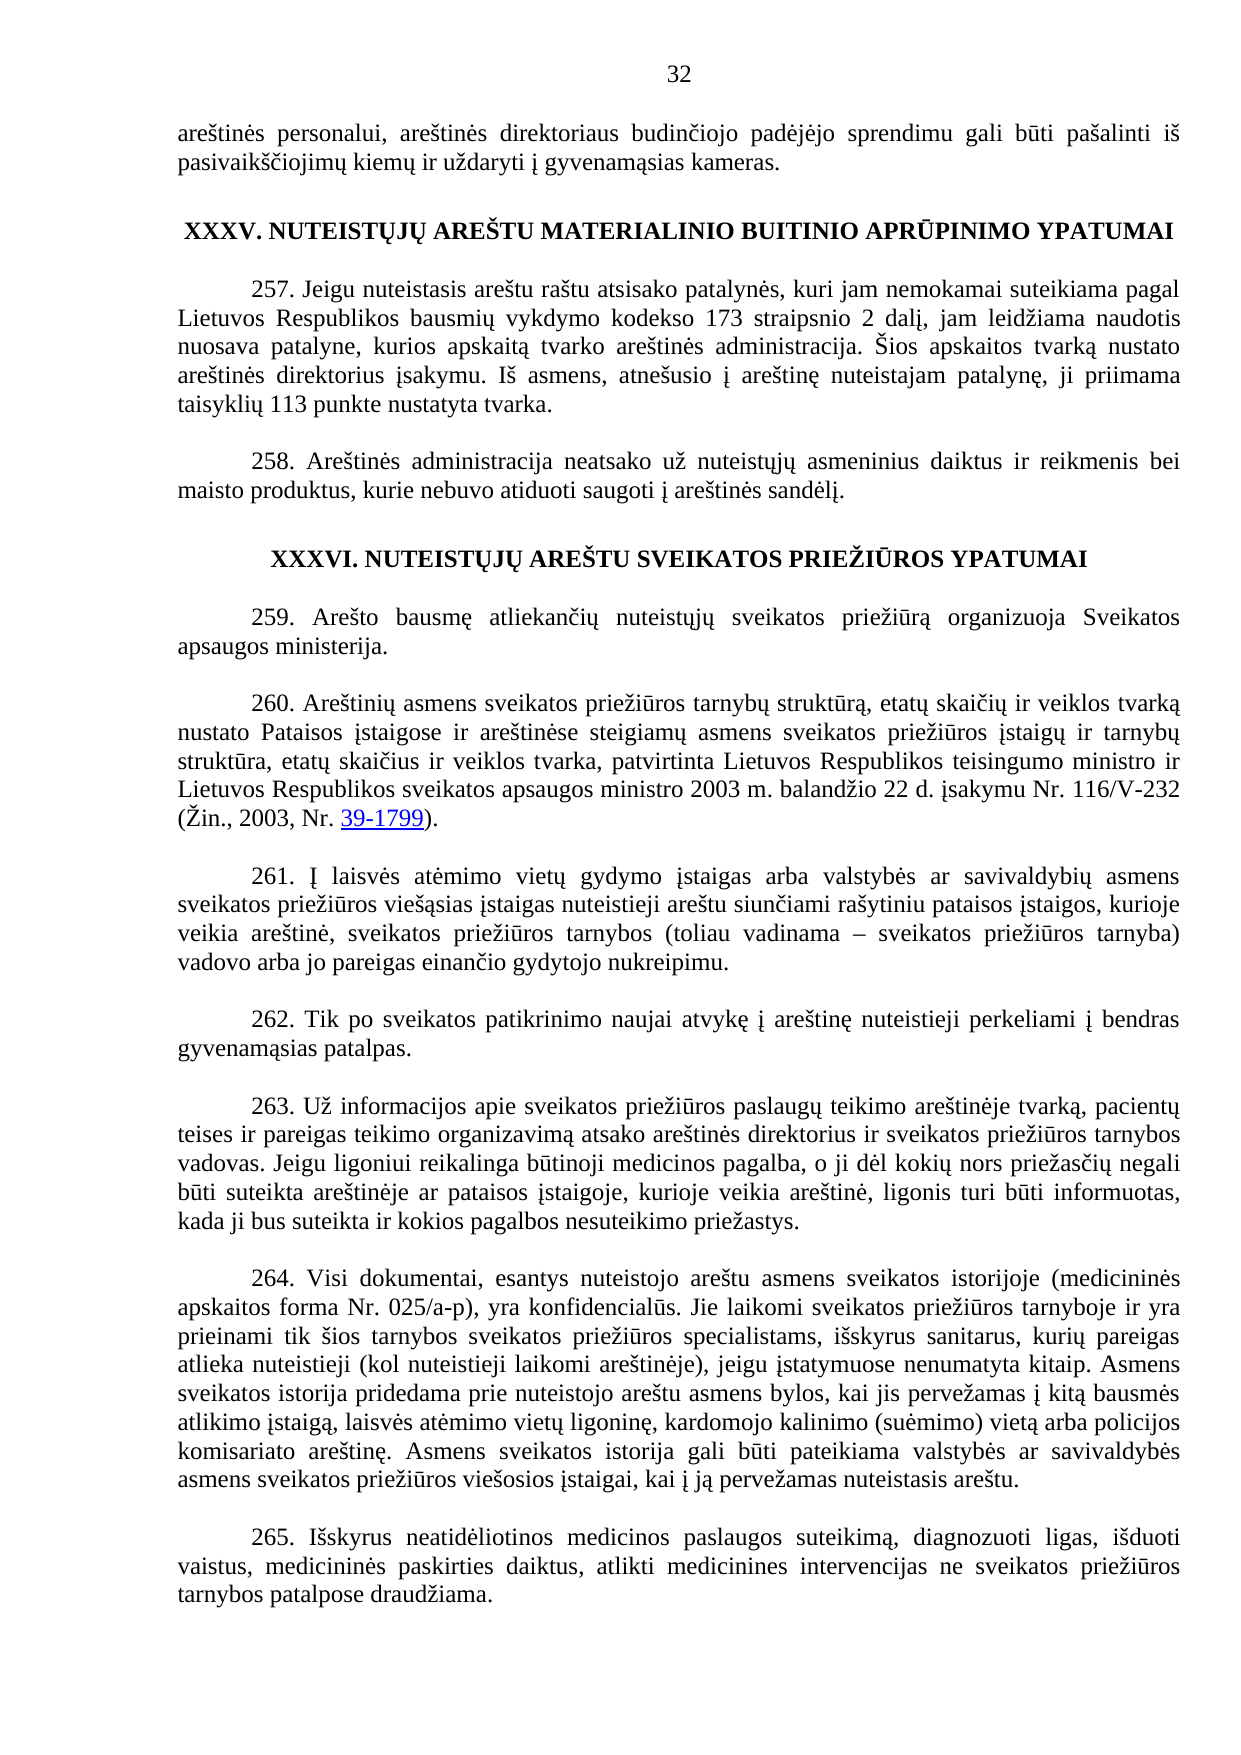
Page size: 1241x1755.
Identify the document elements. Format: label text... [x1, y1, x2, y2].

text 264. Visi dokumentai, esantys nuteistojo areštu asmens sveikatos istorijoje (medicininės apskaitos forma Nr. 025/a-p), yra konfidencialūs. Jie laikomi sveikatos priežiūros tarnyboje ir yra prieinami tik šios tarnybos sveikatos priežiūros specialistams, išskyrus sanitarus, kurių pareigas atlieka nuteistieji (kol nuteistieji laikomi areštinėje), jeigu įstatymuose nenumatyta kitaip. Asmens sveikatos istorija pridedama prie nuteistojo areštu asmens bylos, kai jis pervežamas į kitą bausmės atlikimo įstaigą, laisvės atėmimo vietų ligoninę, kardomojo kalinimo (suėmimo) vietą arba policijos komisariato areštinę. Asmens sveikatos istorija gali būti pateikiama valstybės ar savivaldybės asmens sveikatos priežiūros viešosios įstaigai, kai į ją pervežamas nuteistasis areštu. [177, 1263, 1181, 1493]
text 265. Išskyrus neatidėliotinos medicinos paslaugos suteikimą, diagnozuoti ligas, išduoti vaistus, medicininės paskirties daiktus, atlikti medicinines intervencijas ne sveikatos priežiūros tarnybos patalpose draudžiama. [177, 1522, 1181, 1608]
text 257. Jeigu nuteistasis areštu raštu atsisako patalynės, kuri jam nemokamai suteikiama pagal Lietuvos Respublikos bausmių vykdymo kodekso 173 straipsnio 2 dalį, jam leidžiama naudotis nuosava patalyne, kurios apskaitą tvarko areštinės administracija. Šios apskaitos tvarką nustato areštinės direktorius įsakymu. Iš asmens, atnešusio į areštinę nuteistajam patalynę, ji priimama taisyklių 113 punkte nustatyta tvarka. [177, 274, 1181, 418]
text 261. Į laisvės atėmimo vietų gydymo įstaigas arba valstybės ar savivaldybių asmens sveikatos priežiūros viešąsias įstaigas nuteistieji areštu siunčiami rašytiniu pataisos įstaigos, kurioje veikia areštinė, sveikatos priežiūros tarnybos (toliau vadinama – sveikatos priežiūros tarnyba) vadovo arba jo pareigas einančio gydytojo nukreipimu. [177, 861, 1181, 976]
text areštinės personalui, areštinės direktoriaus budinčiojo padėjėjo sprendimu gali būti pašalinti iš pasivaikščiojimų kiemų ir uždaryti į gyvenamąsias kameras. [177, 118, 1181, 176]
text 260. Areštinių asmens sveikatos priežiūros tarnybų struktūrą, etatų skaičių ir veiklos tvarką nustato Pataisos įstaigose ir areštinėse steigiamų asmens sveikatos priežiūros įstaigų ir tarnybų struktūra, etatų skaičius ir veiklos tvarka, patvirtinta Lietuvos Respublikos teisingumo ministro ir Lietuvos Respublikos sveikatos apsaugos ministro 2003 m. balandžio 22 d. įsakymu Nr. 116/V-232 (Žin., 2003, Nr. 39-1799). [177, 688, 1181, 832]
text XXXVI. NUTEISTŲJŲ AREŠTU SVEIKATOS PRIEŽIŪROS YPATUMAI [177, 544, 1181, 573]
text 259. Arešto bausmę atliekančių nuteistųjų sveikatos priežiūrą organizuoja Sveikatos apsaugos ministerija. [177, 602, 1181, 659]
text XXXV. NUTEISTŲJŲ AREŠTU MATERIALINIO BUITINIO APRŪPINIMO YPATUMAI [177, 216, 1181, 245]
text 262. Tik po sveikatos patikrinimo naujai atvykę į areštinę nuteistieji perkeliami į bendras gyvenamąsias patalpas. [177, 1004, 1181, 1062]
text 258. Areštinės administracija neatsako už nuteistųjų asmeninius daiktus ir reikmenis bei maisto produktus, kurie nebuvo atiduoti saugoti į areštinės sandėlį. [177, 446, 1181, 504]
text 263. Už informacijos apie sveikatos priežiūros paslaugų teikimo areštinėje tvarką, pacientų teises ir pareigas teikimo organizavimą atsako areštinės direktorius ir sveikatos priežiūros tarnybos vadovas. Jeigu ligoniui reikalinga būtinoji medicinos pagalba, o ji dėl kokių nors priežasčių negali būti suteikta areštinėje ar pataisos įstaigoje, kurioje veikia areštinė, ligonis turi būti informuotas, kada ji bus suteikta ir kokios pagalbos nesuteikimo priežastys. [177, 1091, 1181, 1234]
